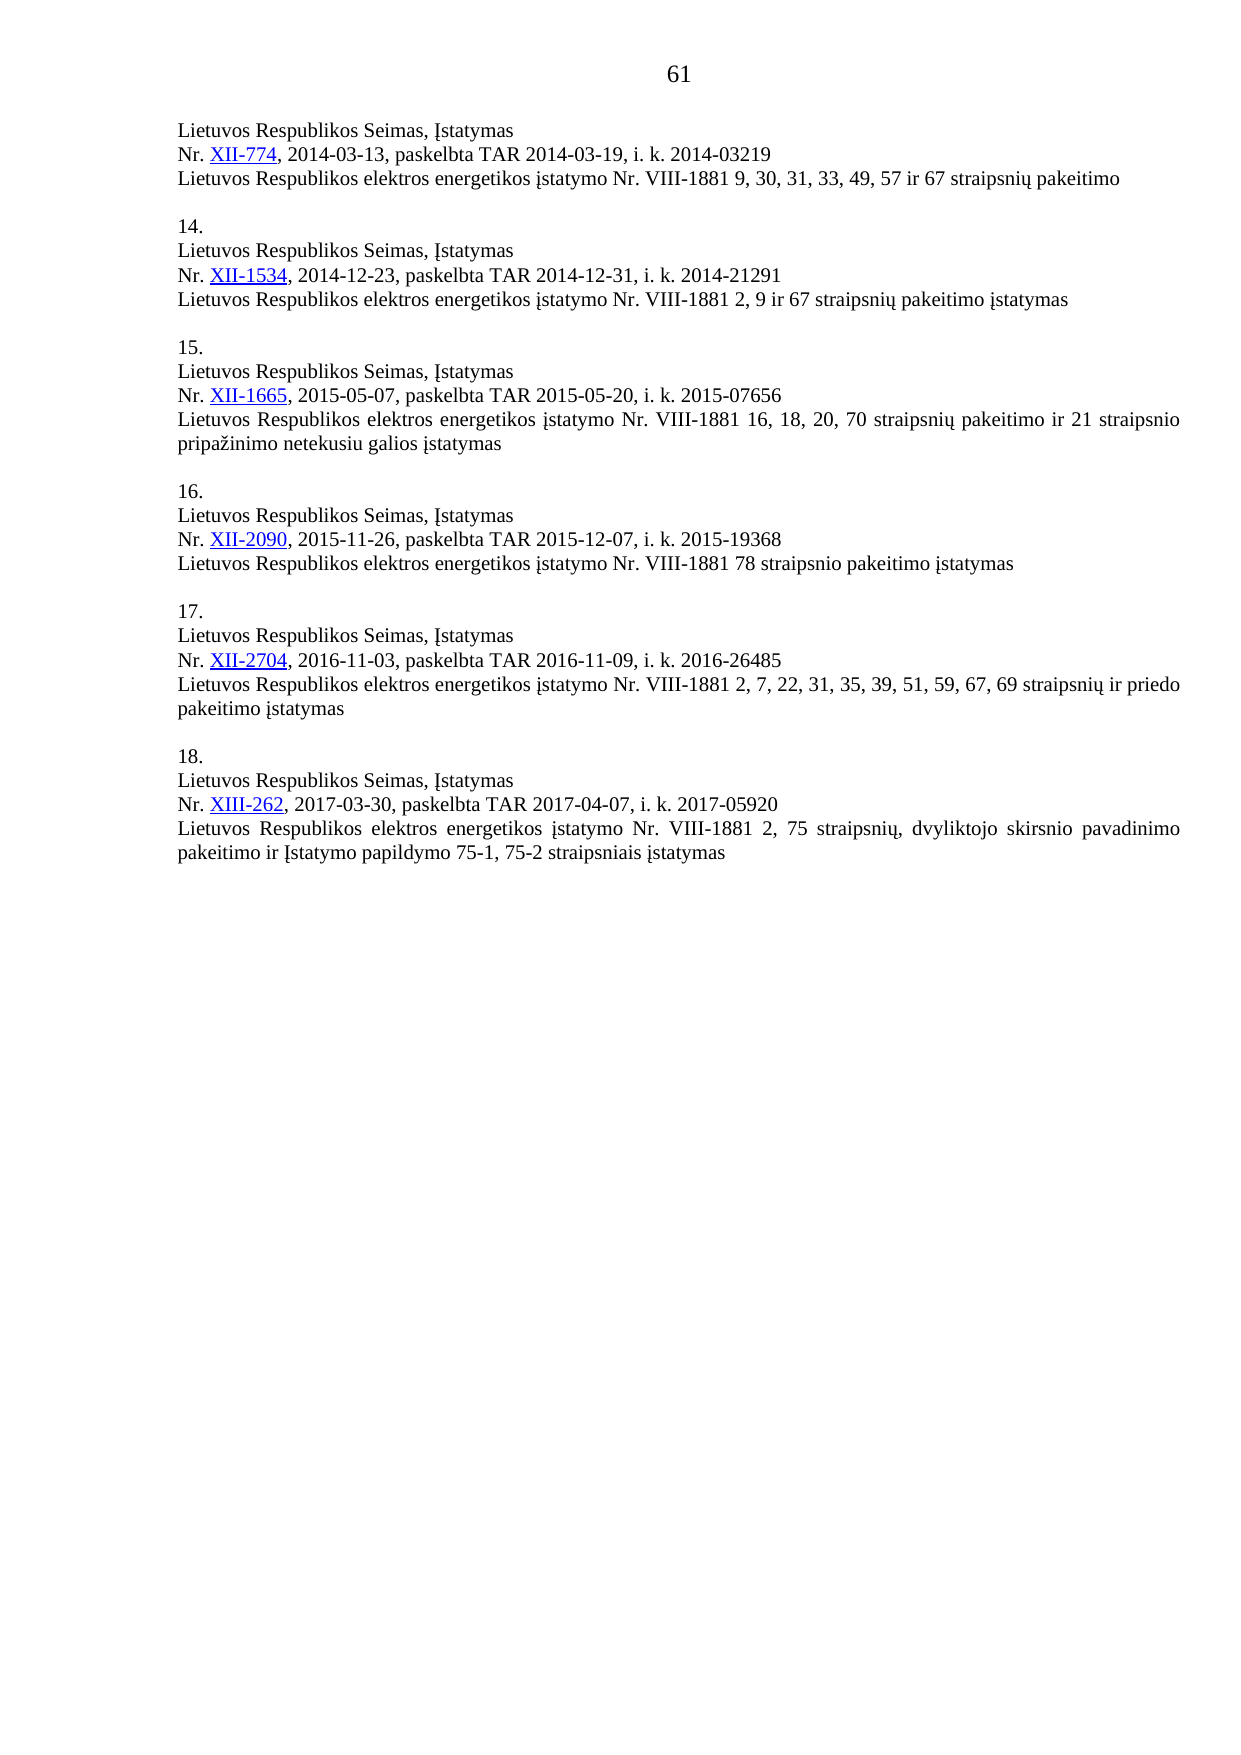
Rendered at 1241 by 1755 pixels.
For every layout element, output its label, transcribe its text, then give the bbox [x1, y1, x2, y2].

text Nr. XII-2090, 2015-11-26, paskelbta TAR 2015-12-07, i. k. 2015-19368 [177, 527, 1181, 551]
text Lietuvos Respublikos elektros energetikos įstatymo Nr. VIII-1881 16, 18, 20, 70 straipsnių pakeitimo ir 21 straipsnio pripažinimo netekusiu galios įstatymas [177, 407, 1181, 455]
text 14. [177, 214, 1181, 238]
text Lietuvos Respublikos elektros energetikos įstatymo Nr. VIII-1881 78 straipsnio pakeitimo įstatymas [177, 551, 1181, 575]
text Lietuvos Respublikos Seimas, Įstatymas [177, 623, 1181, 647]
text 18. [177, 744, 1181, 768]
text Lietuvos Respublikos Seimas, Įstatymas [177, 359, 1181, 383]
text Nr. XII-1665, 2015-05-07, paskelbta TAR 2015-05-20, i. k. 2015-07656 [177, 383, 1181, 407]
text Lietuvos Respublikos Seimas, Įstatymas [177, 768, 1181, 792]
text Lietuvos Respublikos elektros energetikos įstatymo Nr. VIII-1881 2, 9 ir 67 straipsnių pakeitimo įstatymas [177, 287, 1181, 311]
text 15. [177, 335, 1181, 359]
text Lietuvos Respublikos Seimas, Įstatymas [177, 503, 1181, 527]
text Lietuvos Respublikos Seimas, Įstatymas [177, 238, 1181, 262]
text Lietuvos Respublikos elektros energetikos įstatymo Nr. VIII-1881 9, 30, 31, 33, 49, 57 ir 67 straipsnių pakeitimo [177, 166, 1181, 190]
text 17. [177, 599, 1181, 623]
text Nr. XII-774, 2014-03-13, paskelbta TAR 2014-03-19, i. k. 2014-03219 [177, 142, 1181, 166]
text Nr. XII-1534, 2014-12-23, paskelbta TAR 2014-12-31, i. k. 2014-21291 [177, 262, 1181, 287]
text 16. [177, 479, 1181, 503]
text Nr. XIII-262, 2017-03-30, paskelbta TAR 2017-04-07, i. k. 2017-05920 [177, 792, 1181, 816]
text Lietuvos Respublikos elektros energetikos įstatymo Nr. VIII-1881 2, 75 straipsnių, dvyliktojo skirsnio pavadinimo pakeitimo ir Įstatymo papildymo 75-1, 75-2 straipsniais įstatymas [177, 816, 1181, 864]
text Lietuvos Respublikos Seimas, Įstatymas [177, 118, 1181, 142]
text Nr. XII-2704, 2016-11-03, paskelbta TAR 2016-11-09, i. k. 2016-26485 [177, 647, 1181, 672]
text Lietuvos Respublikos elektros energetikos įstatymo Nr. VIII-1881 2, 7, 22, 31, 35, 39, 51, 59, 67, 69 straipsnių ir priedo pakeitimo įstatymas [177, 672, 1181, 720]
